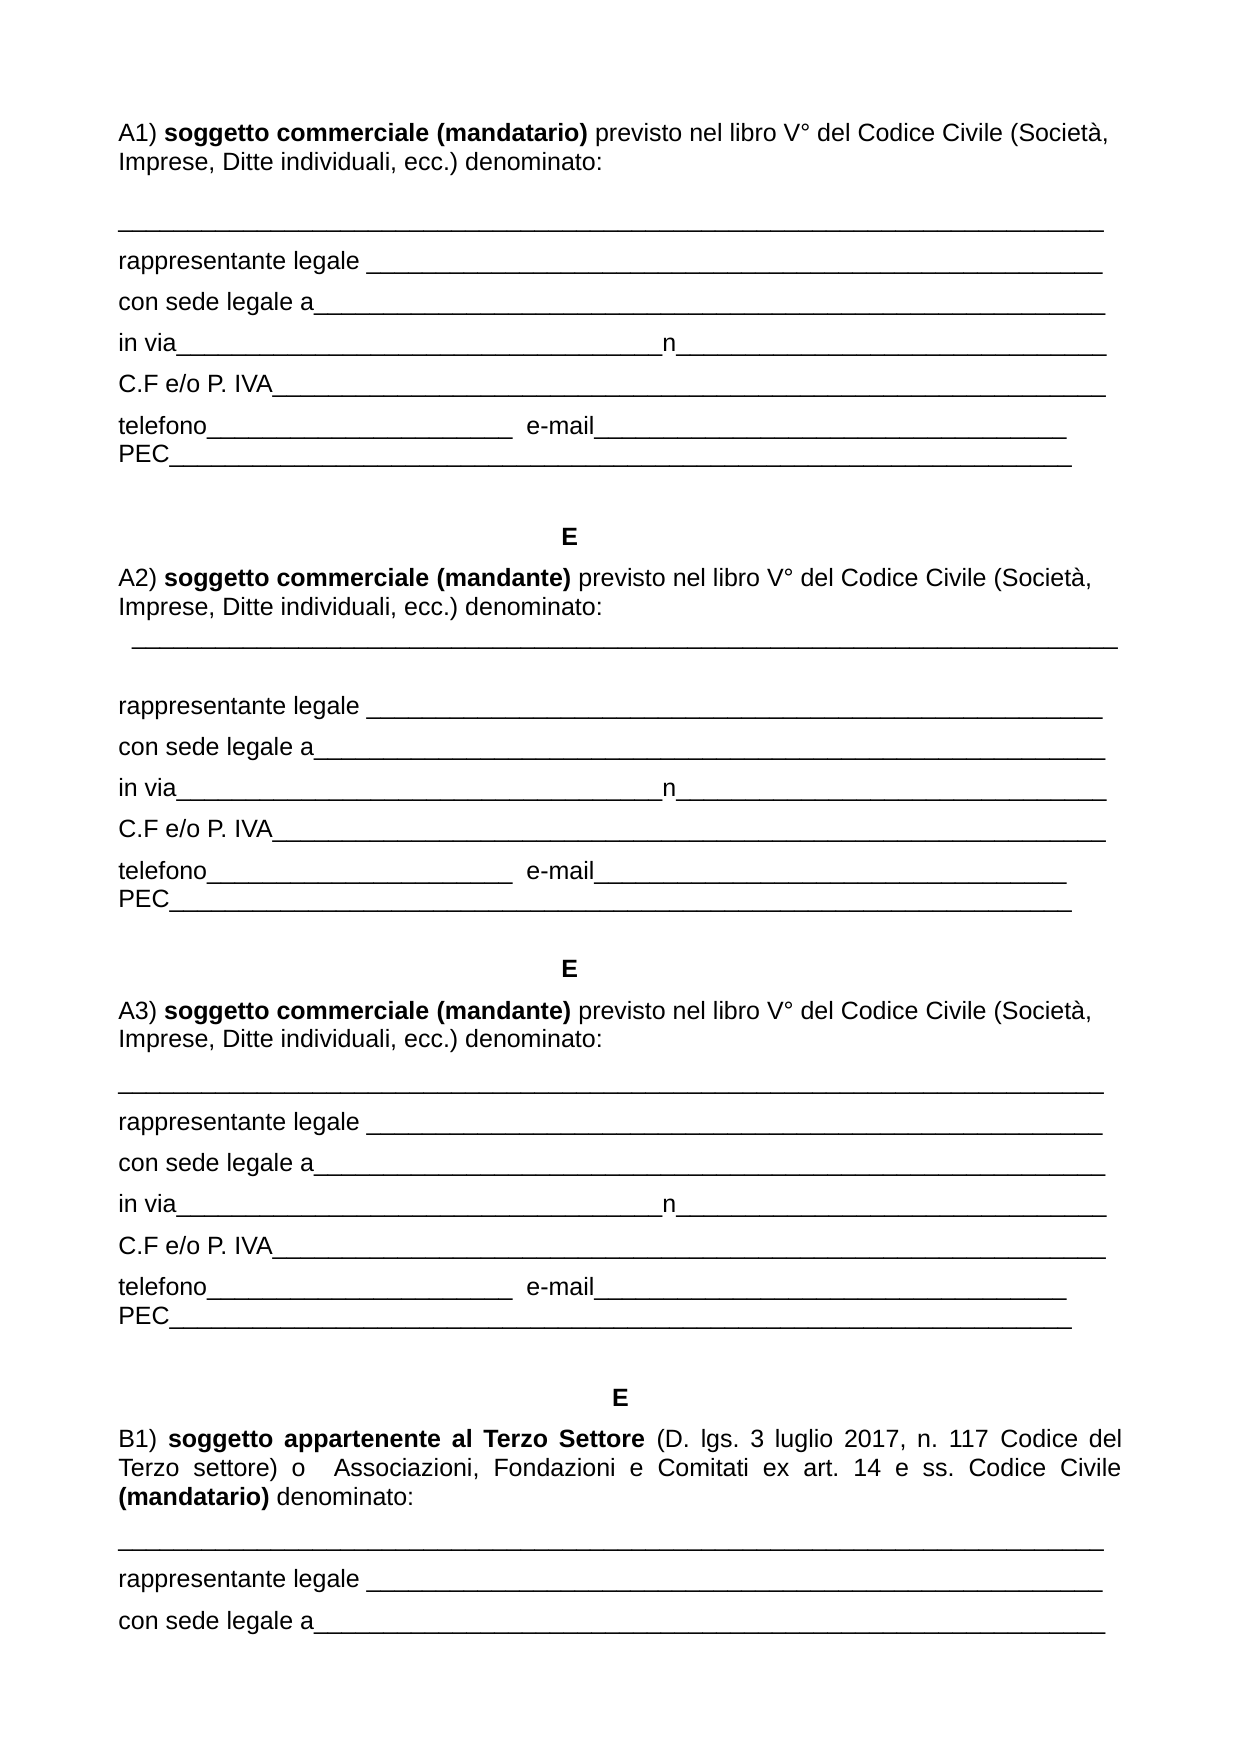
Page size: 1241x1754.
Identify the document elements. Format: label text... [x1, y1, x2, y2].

text con sede legale a_________________________________________________________ [118, 287, 1122, 316]
text E [118, 954, 1122, 983]
text B1) soggetto appartenente al Terzo Settore (D. lgs. 3 luglio 2017, n. 117 Codice del Terzo settore) o Associazioni, Fondazioni e Comitati ex art. 14 e ss. Codice Civile (mandatario) denominato: [118, 1424, 1122, 1511]
text con sede legale a_________________________________________________________ [118, 1148, 1122, 1177]
text C.F e/o P. IVA____________________________________________________________ [118, 1231, 1122, 1259]
text A3) soggetto commerciale (mandante) previsto nel libro V° del Codice Civile (Società, Imprese, Ditte individuali, ecc.) denominato: [118, 996, 1122, 1053]
text con sede legale a_________________________________________________________ [118, 732, 1122, 761]
text C.F e/o P. IVA____________________________________________________________ [118, 369, 1122, 398]
text rappresentante legale _____________________________________________________ [118, 1107, 1122, 1136]
text rappresentante legale _____________________________________________________ [118, 246, 1122, 274]
text rappresentante legale _____________________________________________________ [118, 691, 1122, 719]
text _______________________________________________________________________ [118, 621, 1122, 649]
text telefono______________________ e-mail__________________________________ PEC_________________________________________________________________ [118, 1272, 1122, 1329]
text _______________________________________________________________________ [118, 1066, 1122, 1094]
text telefono______________________ e-mail__________________________________ PEC_________________________________________________________________ [118, 411, 1122, 468]
text C.F e/o P. IVA____________________________________________________________ [118, 814, 1122, 843]
text con sede legale a_________________________________________________________ [118, 1606, 1122, 1634]
text in via___________________________________n_______________________________ [118, 773, 1122, 802]
text A1) soggetto commerciale (mandatario) previsto nel libro V° del Codice Civile (Società, Imprese, Ditte individuali, ecc.) denominato: [118, 118, 1122, 176]
text rappresentante legale _____________________________________________________ [118, 1564, 1122, 1593]
text A2) soggetto commerciale (mandante) previsto nel libro V° del Codice Civile (Società, Imprese, Ditte individuali, ecc.) denominato: [118, 563, 1122, 621]
text E [118, 1383, 1122, 1412]
text E [118, 522, 1122, 551]
text _______________________________________________________________________ [118, 1523, 1122, 1552]
text telefono______________________ e-mail__________________________________ PEC_________________________________________________________________ [118, 856, 1122, 913]
text in via___________________________________n_______________________________ [118, 1189, 1122, 1218]
text _______________________________________________________________________ [118, 204, 1122, 233]
text in via___________________________________n_______________________________ [118, 328, 1122, 357]
